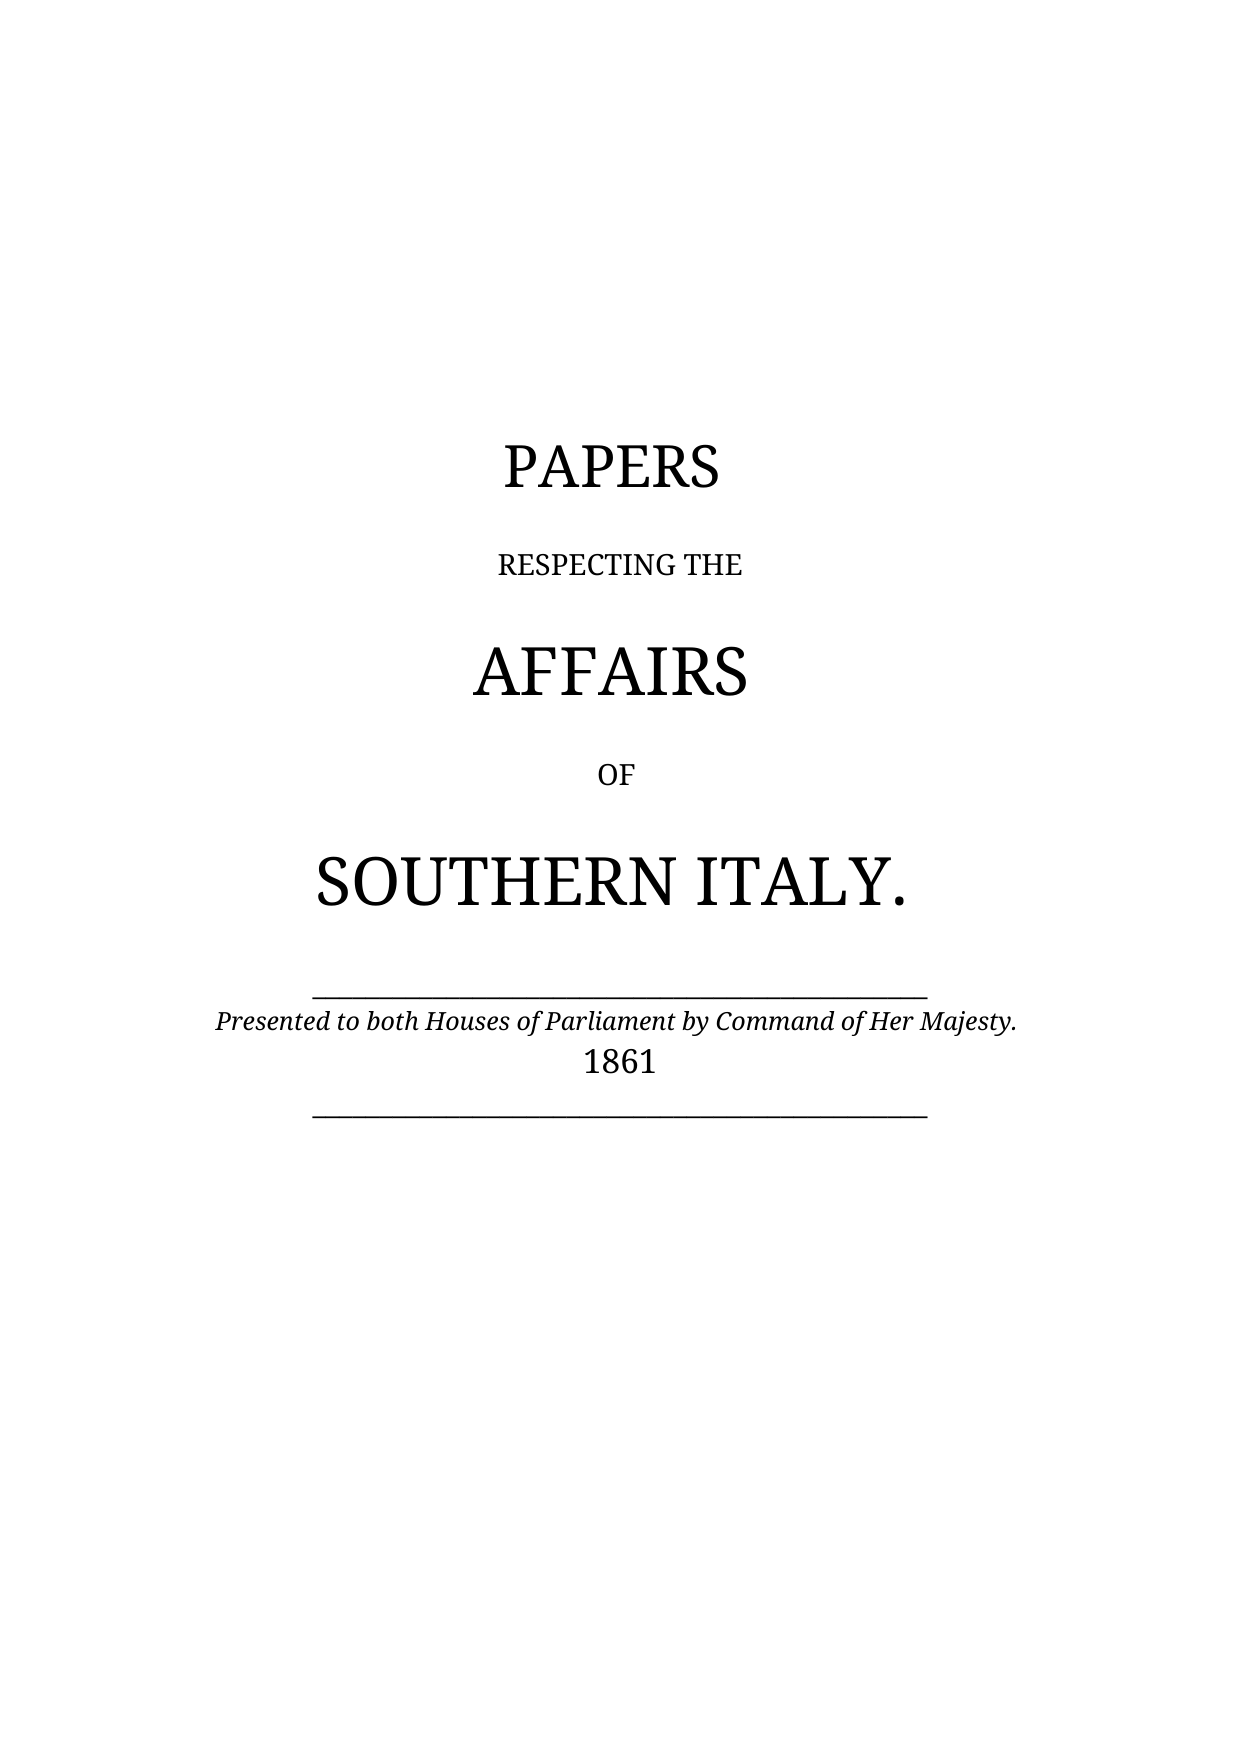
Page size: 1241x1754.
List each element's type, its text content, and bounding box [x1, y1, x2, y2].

text OF [148, 754, 1063, 794]
text 1861 [148, 1038, 1063, 1083]
text RESPECTING THE [148, 544, 1063, 584]
text PAPERS [148, 425, 1063, 505]
text ______________________________________________ [148, 964, 1063, 1004]
text ______________________________________________ [148, 1083, 1063, 1123]
text SOUTHERN ITALY. [148, 834, 1063, 925]
text AFFAIRS [148, 624, 1063, 715]
text Presented to both Houses of Parliament by Command of Her Majesty. [148, 1004, 1063, 1038]
